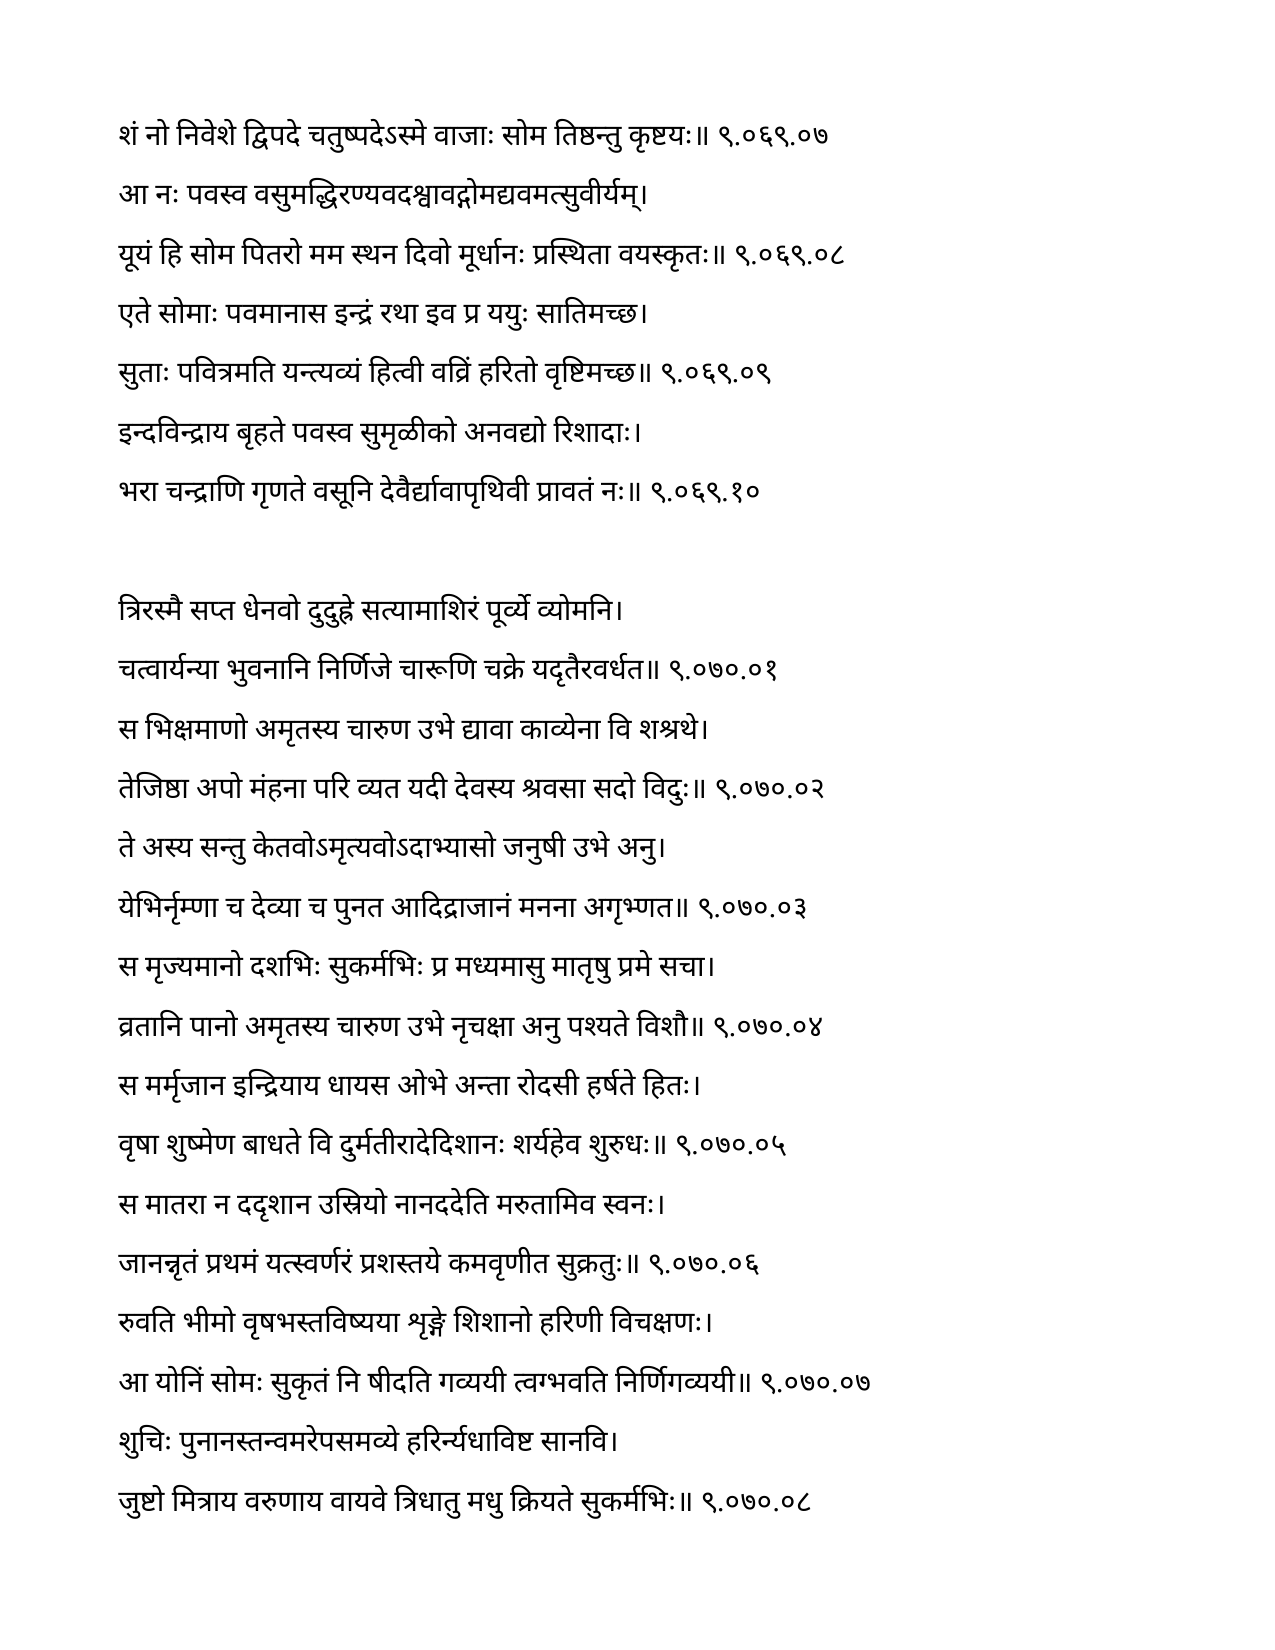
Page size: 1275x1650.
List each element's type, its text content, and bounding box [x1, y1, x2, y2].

text एते सोमाः पवमानास इन्द्रं रथा इव प्र ययुः सातिमच्छ। [118, 296, 1157, 330]
text सुताः पवित्रमति यन्त्यव्यं हित्वी वव्रिं हरितो वृष्टिमच्छ॥ ९.०६९.०९ [555, 356, 1157, 389]
text शं नो निवेशे द्विपदे चतुष्पदेऽस्मे वाजाः सोम तिष्ठन्तु कृष्टयः॥ ९.०६९.०७ [118, 118, 1157, 152]
text इन्दविन्द्राय बृहते पवस्व सुमृळीको अनवद्यो रिशादाः। [118, 415, 1157, 448]
text ते अस्य सन्तु केतवोऽमृत्यवोऽदाभ्यासो जनुषी उभे अनु। [340, 831, 554, 864]
text व्रतानि पानो अमृतस्य चारुण उभे नृचक्षा अनु पश्यते विशौ॥ ९.०७०.०४ [118, 1009, 1157, 1042]
text वृषा शुष्मेण बाधते वि दुर्मतीरादेदिशानः शर्यहेव शुरुधः॥ ९.०७०.०५ [118, 1127, 1157, 1161]
text आ नः पवस्व वसुमद्धिरण्यवदश्वावद्गोमद्यवमत्सुवीर्यम्। [118, 177, 1157, 211]
text स मर्मृजान इन्द्रियाय धायस ओभे अन्ता रोदसी हर्षते हितः। [118, 1068, 1157, 1102]
text तेजिष्ठा अपो मंहना परि व्यत यदी देवस्य श्रवसा सदो विदुः॥ ९.०७०.०२ [118, 771, 1157, 805]
text जुष्टो मित्राय वरुणाय वायवे त्रिधातु मधु क्रियते सुकर्मभिः॥ ९.०७०.०८ [118, 1484, 1157, 1517]
text यूयं हि सोम पितरो मम स्थन दिवो मूर्धानः प्रस्थिता वयस्कृतः॥ ९.०६९.०८ [118, 237, 1157, 270]
text ते अस्य सन्तु केतवोऽमृत्यवोऽदाभ्यासो जनुषी उभे अनु। [539, 831, 1157, 864]
text आ योनिं सोमः सुकृतं नि षीदति गव्ययी त्वग्भवति निर्णिगव्ययी॥ ९.०७०.०७ [118, 1365, 1157, 1398]
text भरा चन्द्राणि गृणते वसूनि देवैर्द्यावापृथिवी प्रावतं नः॥ ९.०६९.१० [118, 474, 1157, 508]
text ते अस्य सन्तु केतवोऽमृत्यवोऽदाभ्यासो जनुषी उभे अनु। [118, 831, 390, 864]
text रुवति भीमो वृषभस्तविष्यया शृङ्गे शिशानो हरिणी विचक्षणः। [422, 1306, 1157, 1339]
text चत्वार्यन्या भुवनानि निर्णिजे चारूणि चक्रे यदृतैरवर्धत॥ ९.०७०.०१ [118, 652, 1157, 686]
text येभिर्नृम्णा च देव्या च पुनत आदिद्राजानं मनना अगृभ्णत॥ ९.०७०.०३ [118, 890, 1157, 923]
text स मृज्यमानो दशभिः सुकर्मभिः प्र मध्यमासु मातृषु प्रमे सचा। [118, 949, 1157, 983]
text रुवति भीमो वृषभस्तविष्यया शृङ्गे शिशानो हरिणी विचक्षणः। [118, 1306, 438, 1339]
text स मातरा न ददृशान उस्रियो नानददेति मरुतामिव स्वनः। [118, 1187, 1157, 1220]
text शुचिः पुनानस्तन्वमरेपसमव्ये हरिर्न्यधाविष्ट सानवि। [118, 1424, 1157, 1458]
text जानन्नृतं प्रथमं यत्स्वर्णरं प्रशस्तये कमवृणीत सुक्रतुः॥ ९.०७०.०६ [118, 1246, 1157, 1280]
text स भिक्षमाणो अमृतस्य चारुण उभे द्यावा काव्येना वि शश्रथे। [118, 712, 1157, 745]
text सुताः पवित्रमति यन्त्यव्यं हित्वी वव्रिं हरितो वृष्टिमच्छ॥ ९.०६९.०९ [118, 356, 566, 389]
text त्रिरस्मै सप्त धेनवो दुदुह्रे सत्यामाशिरं पूर्व्ये व्योमनि। [118, 593, 1157, 627]
